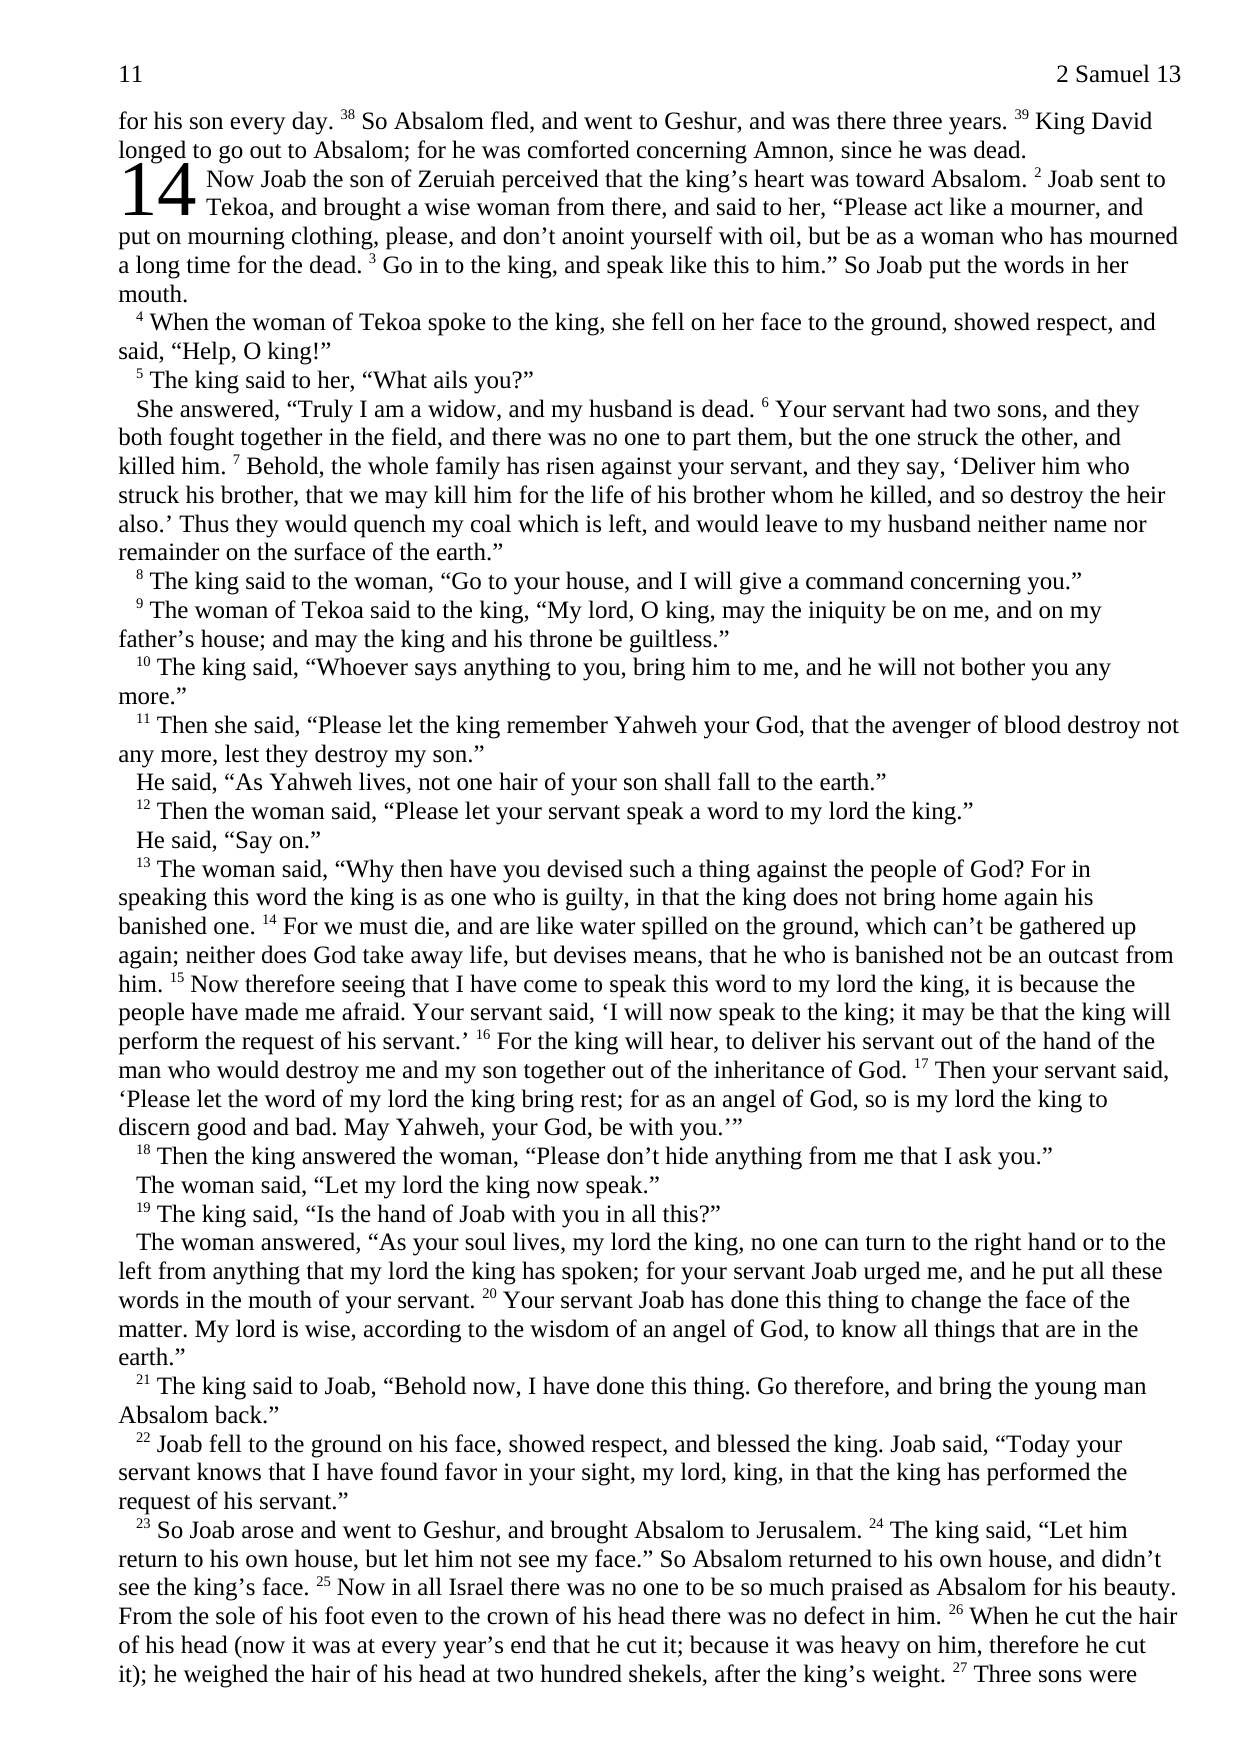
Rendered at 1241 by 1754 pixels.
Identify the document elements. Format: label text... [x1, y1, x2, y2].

text 13 The woman said, “Why then have you devised such a thing against the people of God? For in speaking this word the king is as one who is guilty, in that the king does not bring home again his banished one. 14 For we must die, and are like water spilled on the ground, which can’t be gathered up again; neither does God take away life, but devises means, that he who is banished not be an outcast from him. 15 Now therefore seeing that I have come to speak this word to my lord the king, it is because the people have made me afraid. Your servant said, ‘I will now speak to the king; it may be that the king will perform the request of his servant.’ 16 For the king will hear, to deliver his servant out of the hand of the man who would destroy me and my son together out of the inheritance of God. 17 Then your servant said, ‘Please let the word of my lord the king bring rest; for as an angel of God, so is my lord the king to discern good and bad. May Yahweh, your God, be with you.’” [118, 854, 1181, 1141]
text 23 So Joab arose and went to Geshur, and brought Absalom to Jerusalem. 24 The king said, “Let him return to his own house, but let him not see my face.” So Absalom returned to his own house, and didn’t see the king’s face. 25 Now in all Israel there was no one to be so much praised as Absalom for his beauty. From the sole of his foot even to the crown of his head there was no defect in him. 26 When he cut the hair of his head (now it was at every year’s end that he cut it; because it was heavy on him, therefore he cut it); he weighed the hair of his head at two hundred shekels, after the king’s weight. 27 Three sons were [118, 1515, 1181, 1687]
text 9 The woman of Tekoa said to the king, “My lord, O king, may the iniquity be on me, and on my father’s house; and may the king and his throne be guiltless.” [118, 595, 1181, 652]
text 21 The king said to Joab, “Behold now, I have done this thing. Go therefore, and bring the young man Absalom back.” [118, 1371, 1181, 1429]
text 5 The king said to her, “What ails you?” [118, 365, 1181, 394]
text 18 Then the king answered the woman, “Please don’t hide anything from me that I ask you.” [118, 1141, 1181, 1170]
text 19 The king said, “Is the hand of Joab with you in all this?” [118, 1199, 1181, 1227]
text 12 Then the woman said, “Please let your servant speak a word to my lord the king.” [118, 796, 1181, 825]
text 14Now Joab the son of Zeruiah perceived that the king’s heart was toward Absalom. 2 Joab sent to Tekoa, and brought a wise woman from there, and said to her, “Please act like a mourner, and put on mourning clothing, please, and don’t anoint yourself with oil, but be as a woman who has mourned a long time for the dead. 3 Go in to the king, and speak like this to him.” So Joab put the words in her mouth. [118, 164, 1181, 307]
text He said, “As Yahweh lives, not one hair of your son shall fall to the earth.” [118, 767, 1181, 796]
text 10 The king said, “Whoever says anything to you, bring him to me, and he will not bother you any more.” [118, 652, 1181, 710]
text 8 The king said to the woman, “Go to your house, and I will give a command concerning you.” [118, 566, 1181, 595]
text 22 Joab fell to the ground on his face, showed respect, and blessed the king. Joab said, “Today your servant knows that I have found favor in your sight, my lord, king, in that the king has performed the request of his servant.” [118, 1429, 1181, 1515]
text 4 When the woman of Tekoa spoke to the king, she fell on her face to the ground, showed respect, and said, “Help, O king!” [118, 307, 1181, 365]
text 11 Then she said, “Please let the king remember Yahweh your God, that the avenger of blood destroy not any more, lest they destroy my son.” [118, 710, 1181, 767]
text She answered, “Truly I am a widow, and my husband is dead. 6 Your servant had two sons, and they both fought together in the field, and there was no one to part them, but the one struck the other, and killed him. 7 Behold, the whole family has risen against your servant, and they say, ‘Deliver him who struck his brother, that we may kill him for the life of his brother whom he killed, and so destroy the heir also.’ Thus they would quench my coal which is left, and would leave to my husband neither name nor remainder on the surface of the earth.” [118, 394, 1181, 566]
text The woman said, “Let my lord the king now speak.” [118, 1170, 1181, 1199]
text for his son every day. 38 So Absalom fled, and went to Geshur, and was there three years. 39 King David longed to go out to Absalom; for he was comforted concerning Amnon, since he was dead. [118, 106, 1181, 164]
text The woman answered, “As your soul lives, my lord the king, no one can turn to the right hand or to the left from anything that my lord the king has spoken; for your servant Joab urged me, and he put all these words in the mouth of your servant. 20 Your servant Joab has done this thing to change the face of the matter. My lord is wise, according to the wisdom of an angel of God, to know all things that are in the earth.” [118, 1227, 1181, 1371]
text He said, “Say on.” [118, 825, 1181, 854]
